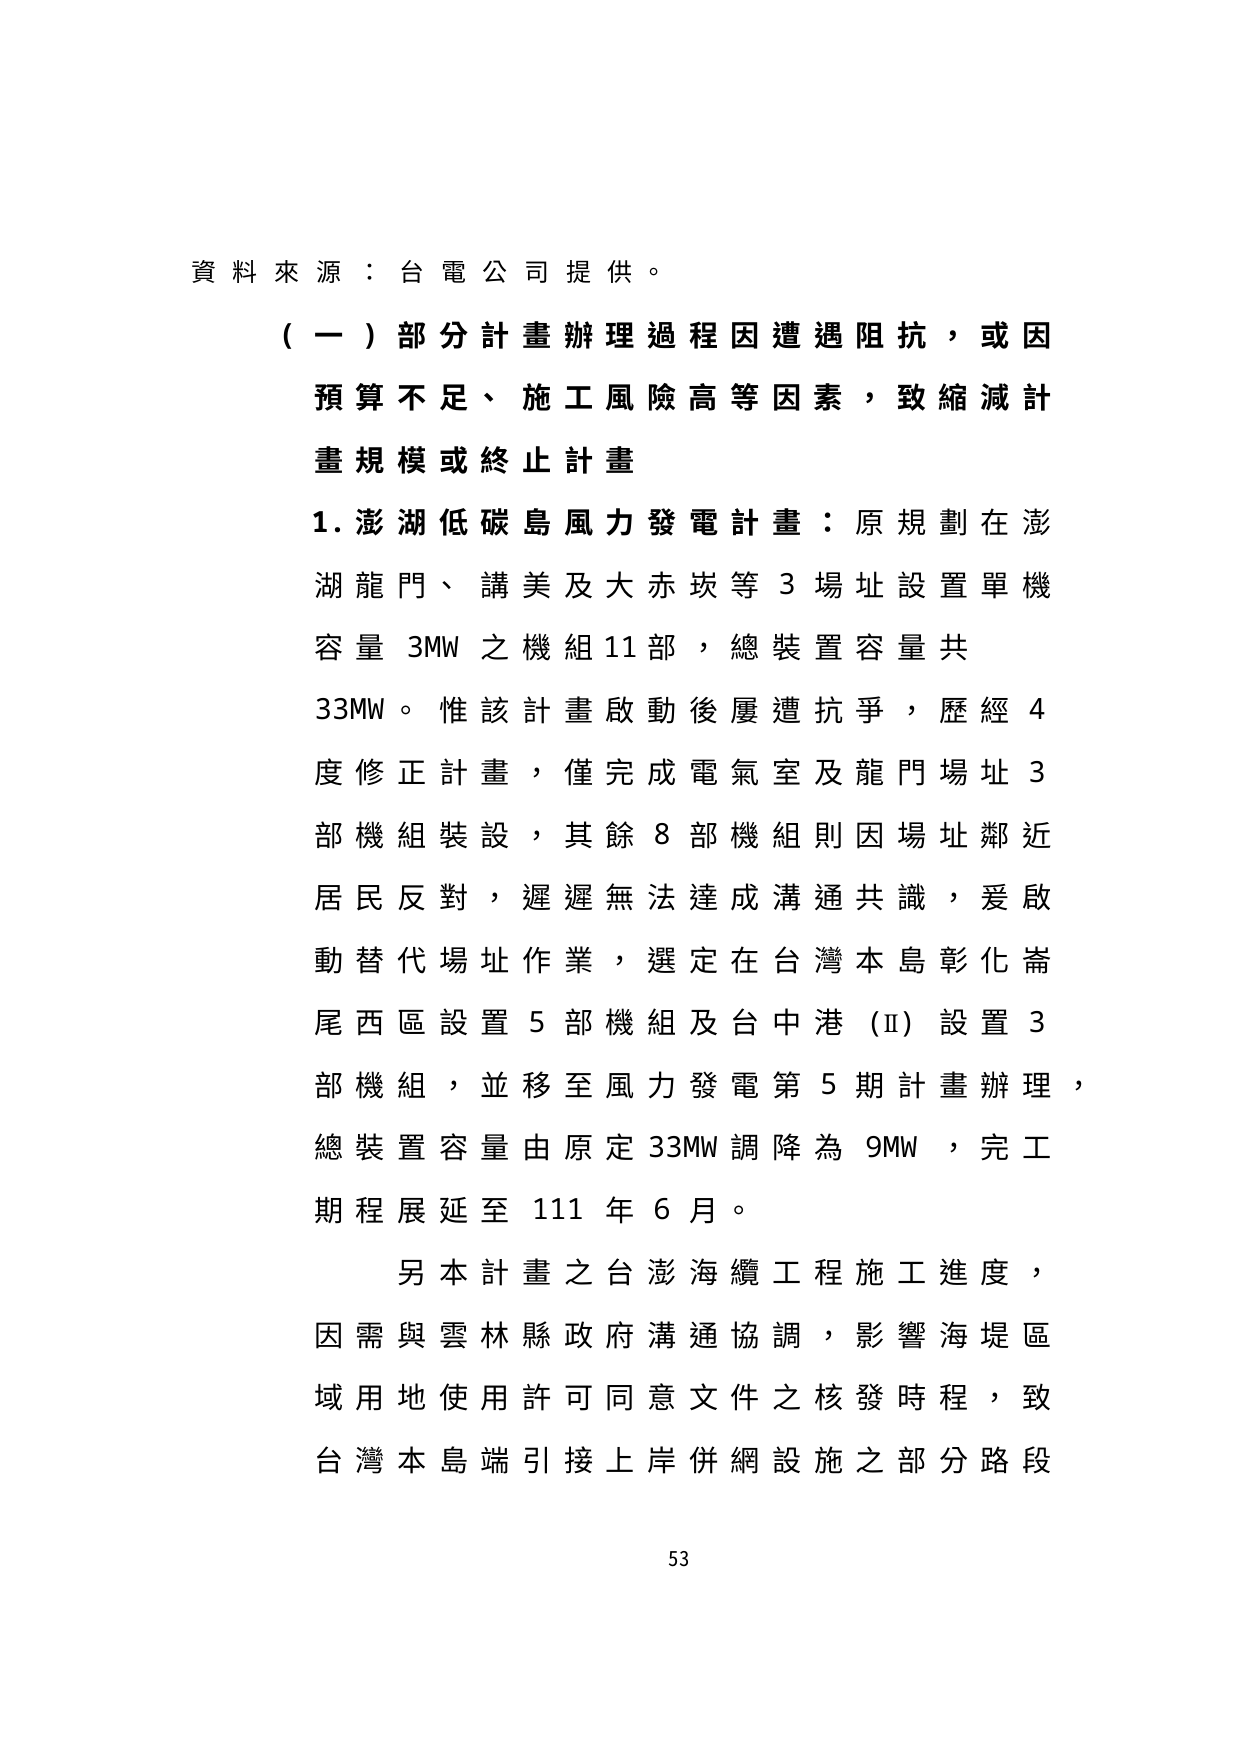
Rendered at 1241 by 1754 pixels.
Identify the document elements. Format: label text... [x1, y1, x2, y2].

text (一)部分計畫辦理過程因遭遇阻抗，或因預算不足、施工風險高等因素，致縮減計畫規模或終止計畫 [242, 292, 1058, 479]
text 資料來源：台電公司提供。 [164, 229, 1058, 292]
text 1.澎湖低碳島風力發電計畫：原規劃在澎湖龍門、講美及大赤崁等3場址設置單機容量3MW之機組11部，總裝置容量共33MW。惟該計畫啟動後屢遭抗爭，歷經4度修正計畫，僅完成電氣室及龍門場址3部機組裝設，其餘8部機組則因場址鄰近居民反對，遲遲無法達成溝通共識，爰啟動替代場址作業，選定在台灣本島彰化崙尾西區設置5部機組及台中港(Ⅱ)設置3部機組，並移至風力發電第5期計畫辦理，總裝置容量由原定33MW調降為9MW，完工期程展延至111年6月。 [271, 479, 1058, 1229]
text 另本計畫之台澎海纜工程施工進度，因需與雲林縣政府溝通協調，影響海堤區域用地使用許可同意文件之核發時程，致台灣本島端引接上岸併網設施之部分路段 [301, 1229, 1058, 1479]
